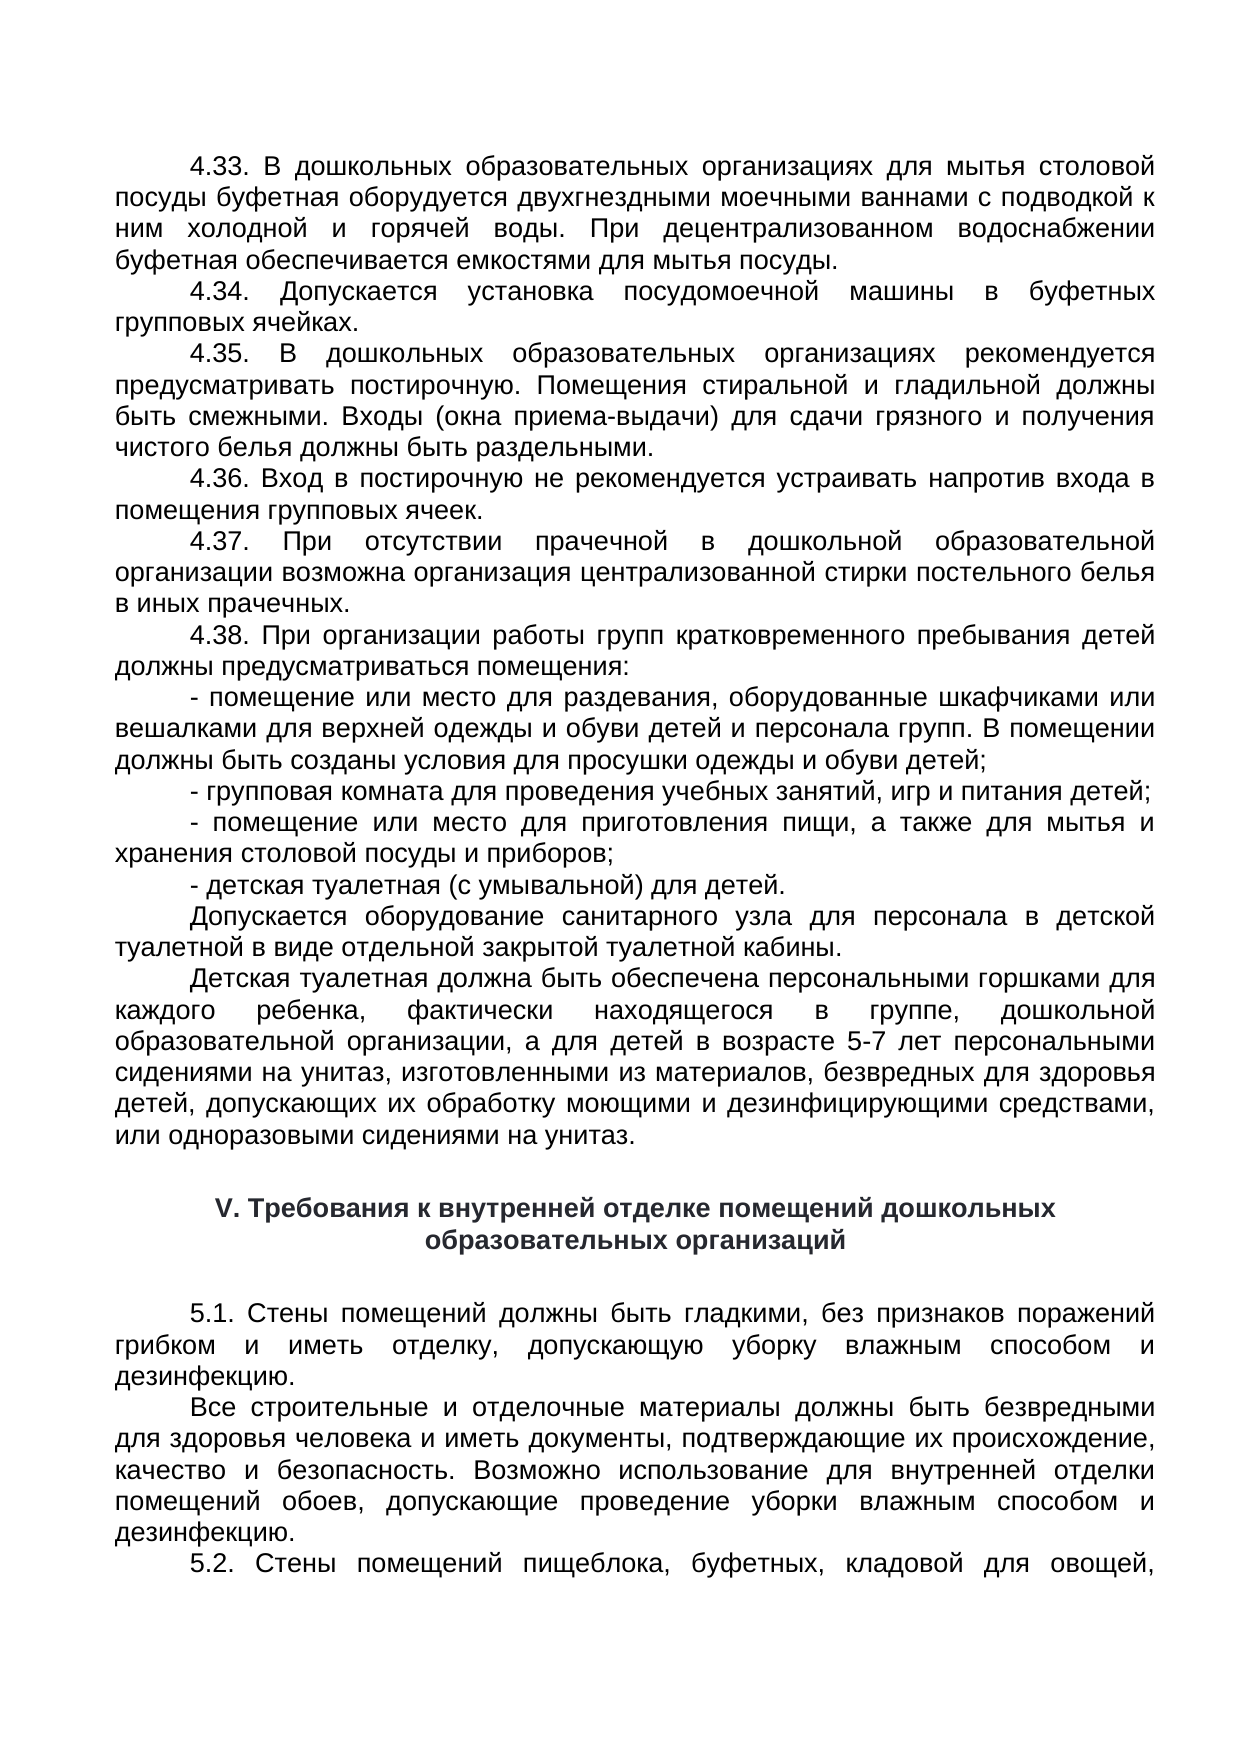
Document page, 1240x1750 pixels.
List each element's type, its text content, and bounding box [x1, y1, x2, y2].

text 4.33. В дошкольных образовательных организациях для мытья столовой посуды буфетная оборудуется двухгнездными моечными ваннами с подводкой к ним холодной и горячей воды. При децентрализованном водоснабжении буфетная обеспечивается емкостями для мытья посуды. [114, 150, 1156, 275]
text 5.1. Стены помещений должны быть гладкими, без признаков поражений грибком и иметь отделку, допускающую уборку влажным способом и дезинфекцию. [114, 1297, 1156, 1391]
text - детская туалетная (с умывальной) для детей. [114, 869, 1156, 900]
text Детская туалетная должна быть обеспечена персональными горшками для каждого ребенка, фактически находящегося в группе, дошкольной образовательной организации, а для детей в возрасте 5-7 лет персональными сидениями на унитаз, изготовленными из материалов, безвредных для здоровья детей, допускающих их обработку моющими и дезинфицирующими средствами, или одноразовыми сидениями на унитаз. [114, 962, 1156, 1150]
text - помещение или место для раздевания, оборудованные шкафчиками или вешалками для верхней одежды и обуви детей и персонала групп. В помещении должны быть созданы условия для просушки одежды и обуви детей; [114, 681, 1156, 775]
text 4.38. При организации работы групп кратковременного пребывания детей должны предусматриваться помещения: [114, 619, 1156, 681]
subtitle V. Требования к внутренней отделке помещений дошкольных образовательных организаций [114, 1192, 1156, 1255]
text - помещение или место для приготовления пищи, а также для мытья и хранения столовой посуды и приборов; [114, 806, 1156, 869]
text 4.37. При отсутствии прачечной в дошкольной образовательной организации возможна организация централизованной стирки постельного белья в иных прачечных. [114, 525, 1156, 619]
text Все строительные и отделочные материалы должны быть безвредными для здоровья человека и иметь документы, подтверждающие их происхождение, качество и безопасность. Возможно использование для внутренней отделки помещений обоев, допускающие проведение уборки влажным способом и дезинфекцию. [114, 1391, 1156, 1547]
text 5.2. Стены помещений пищеблока, буфетных, кладовой для овощей, [114, 1547, 1156, 1579]
text 4.34. Допускается установка посудомоечной машины в буфетных групповых ячейках. [114, 275, 1156, 337]
text - групповая комната для проведения учебных занятий, игр и питания детей; [114, 775, 1156, 806]
text 4.35. В дошкольных образовательных организациях рекомендуется предусматривать постирочную. Помещения стиральной и гладильной должны быть смежными. Входы (окна приема-выдачи) для сдачи грязного и получения чистого белья должны быть раздельными. [114, 337, 1156, 462]
text 4.36. Вход в постирочную не рекомендуется устраивать напротив входа в помещения групповых ячеек. [114, 462, 1156, 525]
text Допускается оборудование санитарного узла для персонала в детской туалетной в виде отдельной закрытой туалетной кабины. [114, 900, 1156, 962]
